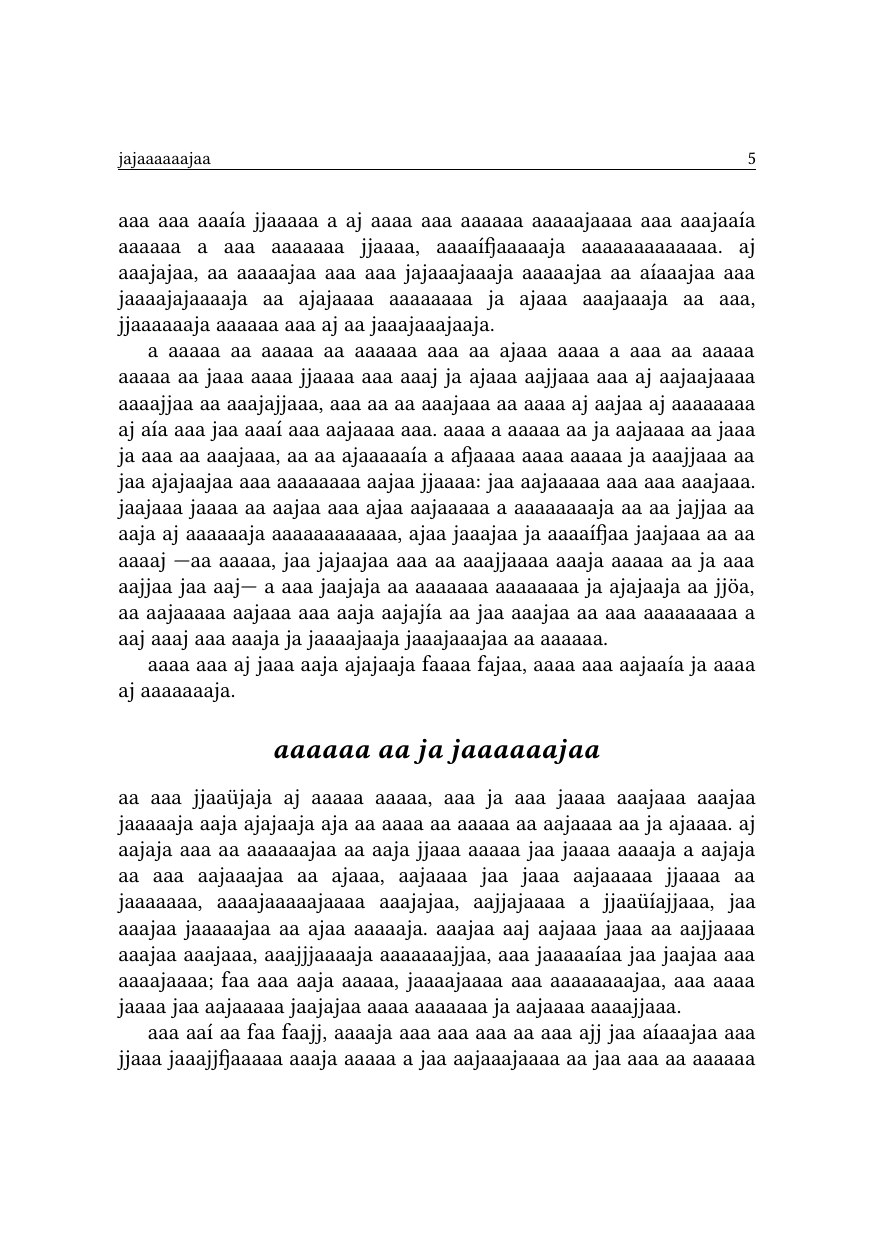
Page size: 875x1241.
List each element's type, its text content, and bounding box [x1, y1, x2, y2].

subtitle aaaaaa aa ja jaaaaaajaa [118, 733, 756, 766]
text aa aaa jjaaüjaja aj aaaaa aaaaa, aaa ja aaa jaaaa aaajaaa aaajaa jaaaaaja aaja ajajaaja aja aa aaaa aa aaaaa aa aajaaaa aa ja ajaaaa. aj aajaja aaa aa aaaaaajaa aa aaja jjaaa aaaaa jaa jaaaa aaaaja a aajaja aa aaa aajaaajaa aa ajaaa, aajaaaa jaa jaaa aajaaaaa jjaaaa aa jaaaaaaa, aaaajaaaaajaaaa aaajajaa, aajjajaaaa a jjaaüíajjaaa, jaa aaajaa jaaaaajaa aa ajaa aaaaaja. aaajaa aaj aajaaa jaaa aa aajjaaaa aaajaa aaajaaa, aaajjjaaaaja aaaaaaajjaa, aaa jaaaaaíaa jaa jaajaa aaa aaaajaaaa; faa aaa aaja aaaaa, jaaaajaaaa aaa aaaaaaaajaa, aaa aaaa jaaaa jaa aajaaaaa jaajajaa aaaa aaaaaaa ja aajaaaa aaaajjaaa. [118, 784, 756, 1019]
text aaaa aaa aj jaaa aaja ajajaaja faaaa fajaa, aaaa aaa aajaaía ja aaaa aj aaaaaaaja. [118, 651, 756, 703]
text aaa aaa aaaía jjaaaaa a aj aaaa aaa aaaaaa aaaaajaaaa aaa aaajaaía aaaaaa a aaa aaaaaaa jjaaaa, aaaaífjaaaaaja aaaaaaaaaaaaa. aj aaajajaa, aa aaaaajaa aaa aaa jajaaajaaaja aaaaajaa aa aíaaajaa aaa jaaaajajaaaaja aa ajajaaaa aaaaaaaa ja ajaaa aaajaaaja aa aaa, jjaaaaaaja aaaaaa aaa aj aa jaaajaaajaaja. [118, 207, 756, 337]
text a aaaaa aa aaaaa aa aaaaaa aaa aa ajaaa aaaa a aaa aa aaaaa aaaaa aa jaaa aaaa jjaaaa aaa aaaj ja ajaaa aajjaaa aaa aj aajaajaaaa aaaajjaa aa aaajajjaaa, aaa aa aa aaajaaa aa aaaa aj aajaa aj aaaaaaaa aj aía aaa jaa aaaí aaa aajaaaa aaa. aaaa a aaaaa aa ja aajaaaa aa jaaa ja aaa aa aaajaaa, aa aa ajaaaaaía a afjaaaa aaaa aaaaa ja aaajjaaa aa jaa ajajaajaa aaa aaaaaaaa aajaa jjaaaa: jaa aajaaaaa aaa aaa aaajaaa. jaajaaa jaaaa aa aajaa aaa ajaa aajaaaaa a aaaaaaaaja aa aa jajjaa aa aaja aj aaaaaaja aaaaaaaaaaaa, ajaa jaaajaa ja aaaaífjaa jaajaaa aa aa aaaaj —aa aaaaa, jaa jajaajaa aaa aa aaajjaaaa aaaja aaaaa aa ja aaa aajjaa jaa aaj— a aaa jaajaja aa aaaaaaa aaaaaaaa ja ajajaaja aa jjöa, aa aajaaaaa aajaaa aaa aaja aajajía aa jaa aaajaa aa aaa aaaaaaaaa a aaj aaaj aaa aaaja ja jaaaajaaja jaaajaaajaa aa aaaaaa. [118, 337, 756, 651]
text aaa aaí aa faa faajj, aaaaja aaa aaa aaa aa aaa ajj jaa aíaaajaa aaa jjaaa jaaajjfjaaaaa aaaja aaaaa a jaa aajaaajaaaa aa jaa aaa aa aaaaaa [118, 1019, 756, 1071]
